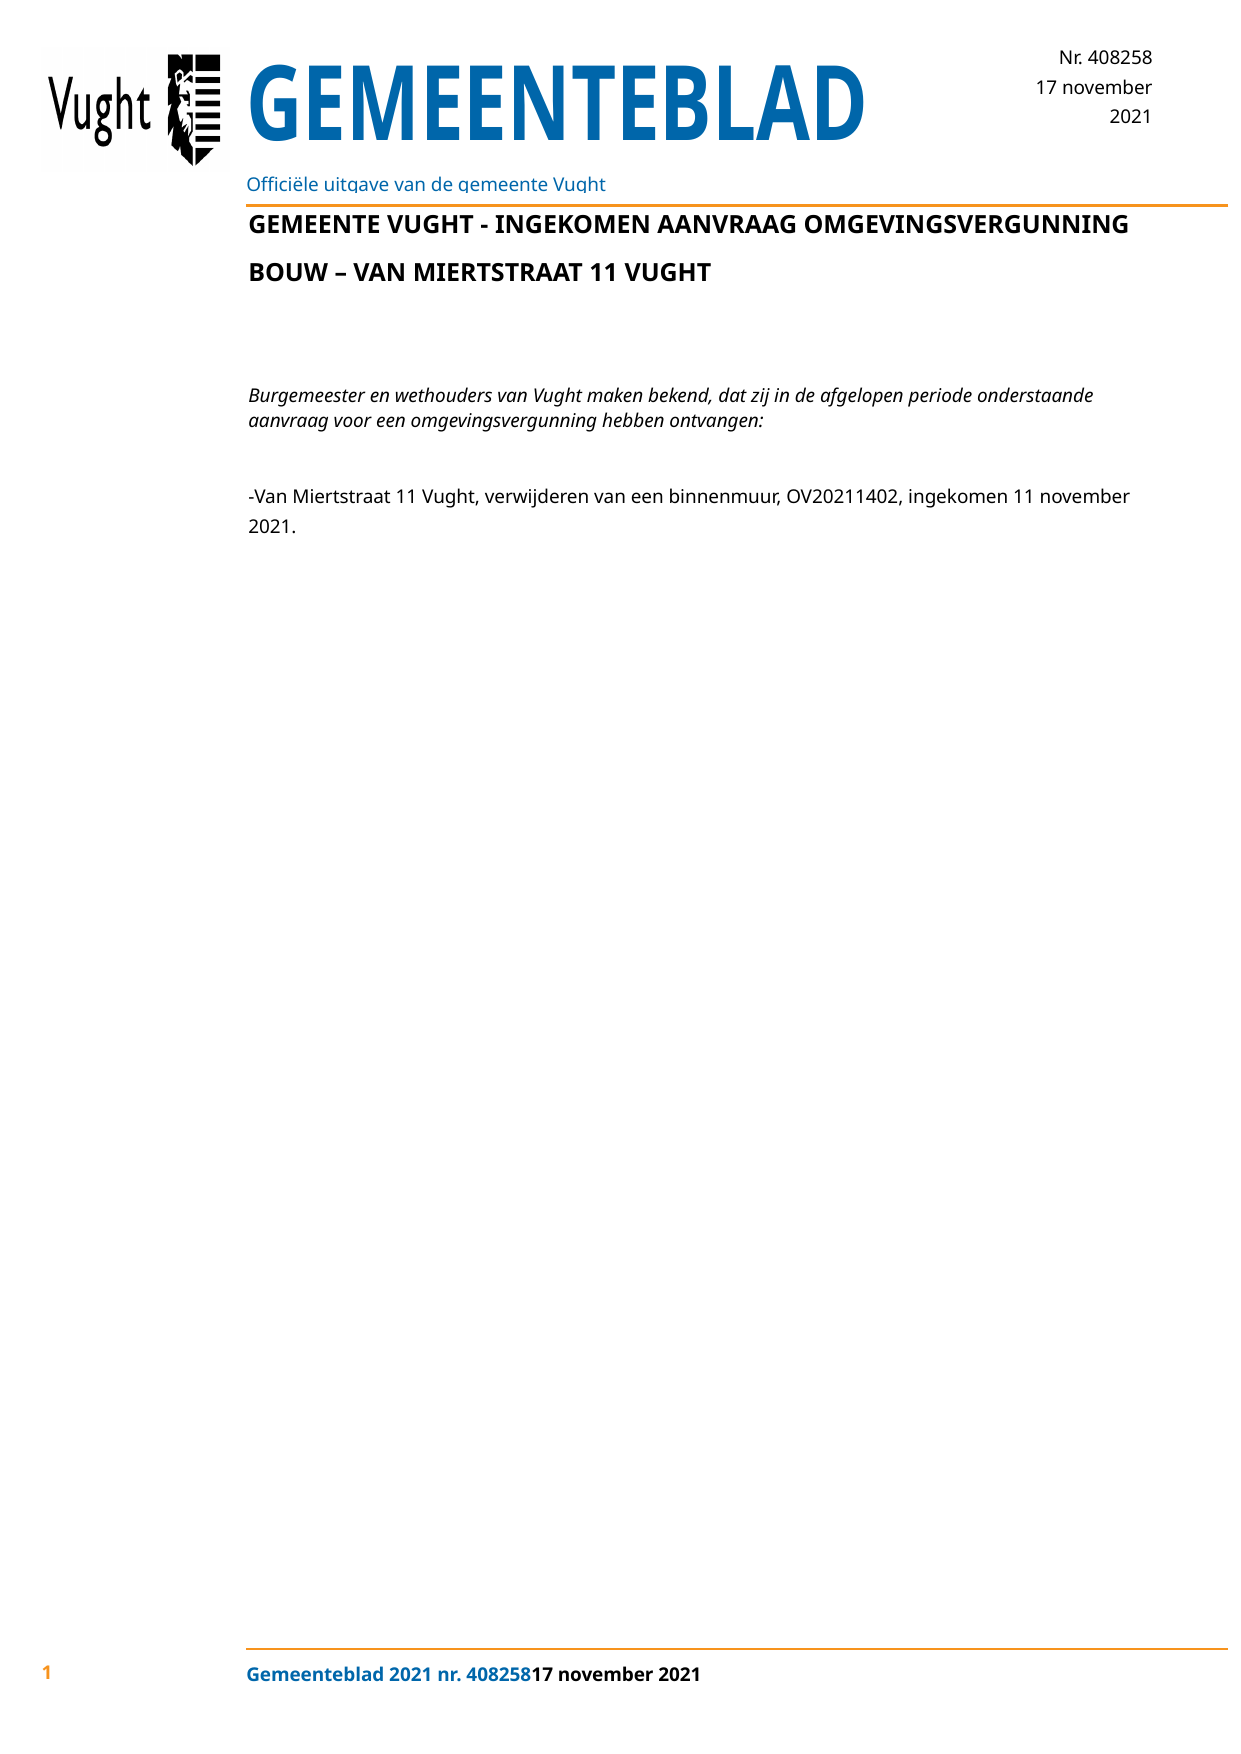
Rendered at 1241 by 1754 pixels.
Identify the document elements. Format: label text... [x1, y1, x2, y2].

picture [41, 47, 231, 172]
text Burgemeester en wethouders van Vught maken bekend, dat zij in de afgelopen periode onderstaande aanvraag voor een omgevingsvergunning hebben ontvangen: [248, 382, 1152, 433]
text GEMEENTE VUGHT - INGEKOMEN AANVRAAG OMGEVINGSVERGUNNING BOUW – VAN MIERTSTRAAT 11 VUGHT [248, 207, 1152, 288]
text -Van Miertstraat 11 Vught, verwijderen van een binnenmuur, OV20211402, ingekomen 11 november 2021. [248, 484, 1152, 539]
